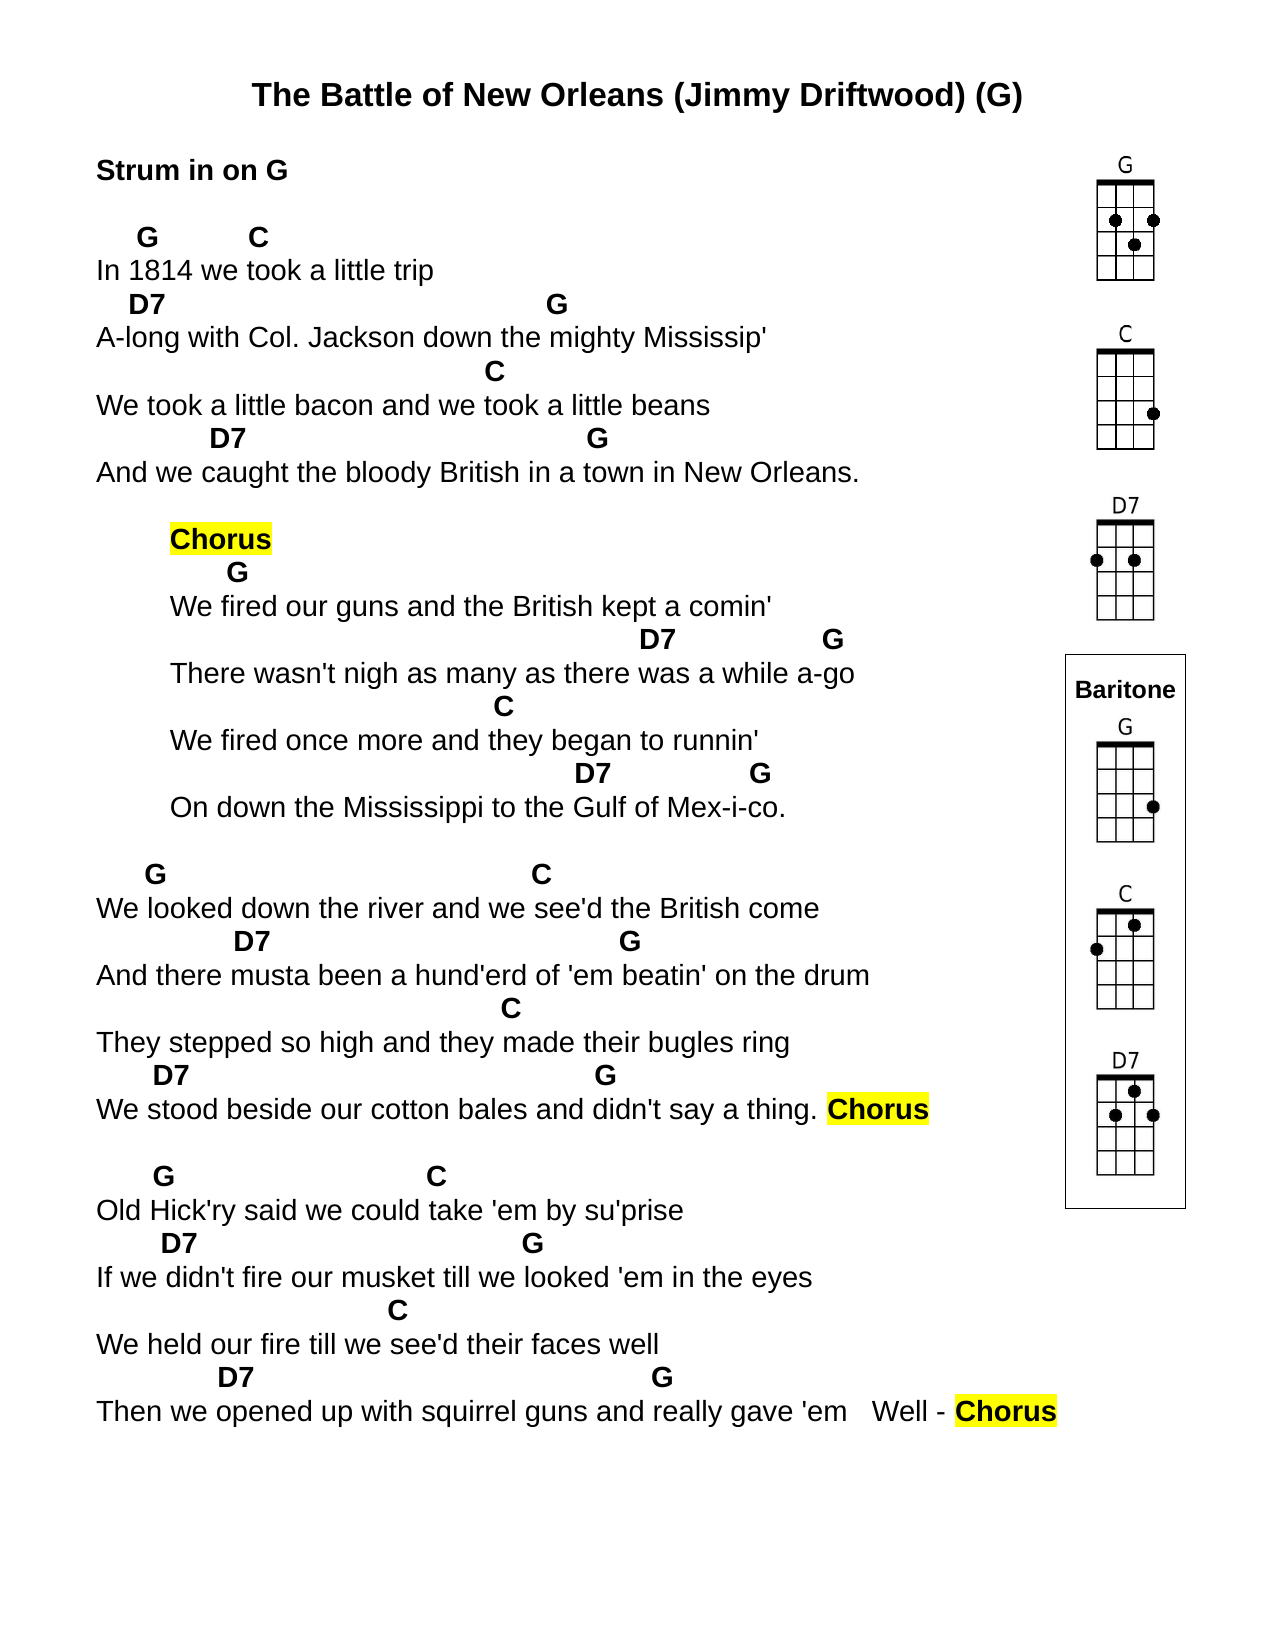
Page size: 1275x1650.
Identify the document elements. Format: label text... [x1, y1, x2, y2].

picture [1069, 881, 1182, 1032]
table_header [1065, 147, 1185, 313]
table_cell [1066, 1042, 1185, 1208]
picture [1069, 493, 1182, 643]
picture [1069, 1047, 1182, 1198]
table_header Strum in on G G C In 1814 we took a little trip D7 G A-long with Col. Jackson down the mighty Mississip' C We took a little bacon and we took a little beans D7 G And we caught the bloody British in a town in New Orleans. Chorus G We fired our guns and the British kept a comin' D7 G There wasn't nigh as many as there was a while a-go C We fired once more and they began to runnin' D7 G On down the Mississippi to the Gulf of Mex-i-co. G C We looked down the river and we see'd the British come D7 G And there musta been a hund'erd of 'em beatin' on the drum C They stepped so high and they made their bugles ring D7 G We stood beside our cotton bales and didn't say a thing. Chorus G C Old Hick'ry said we could take 'em by su'prise D7 G If we didn't fire our musket till we looked 'em in the eyes C We held our fire till we see'd their faces well D7 G Then we opened up with squirrel guns and really gave 'em Well - Chorus [90, 147, 1065, 1447]
table_cell [1065, 1209, 1185, 1447]
picture [1069, 152, 1182, 303]
picture [1069, 322, 1182, 472]
text The Battle of New Orleans (Jimmy Driftwood) (G) [90, 75, 1185, 113]
table_cell [1065, 313, 1185, 483]
table_cell Baritone [1066, 655, 1185, 709]
table_cell [1065, 483, 1185, 653]
table_cell [1066, 875, 1185, 1042]
table_cell [1066, 709, 1185, 875]
picture [1069, 715, 1182, 865]
